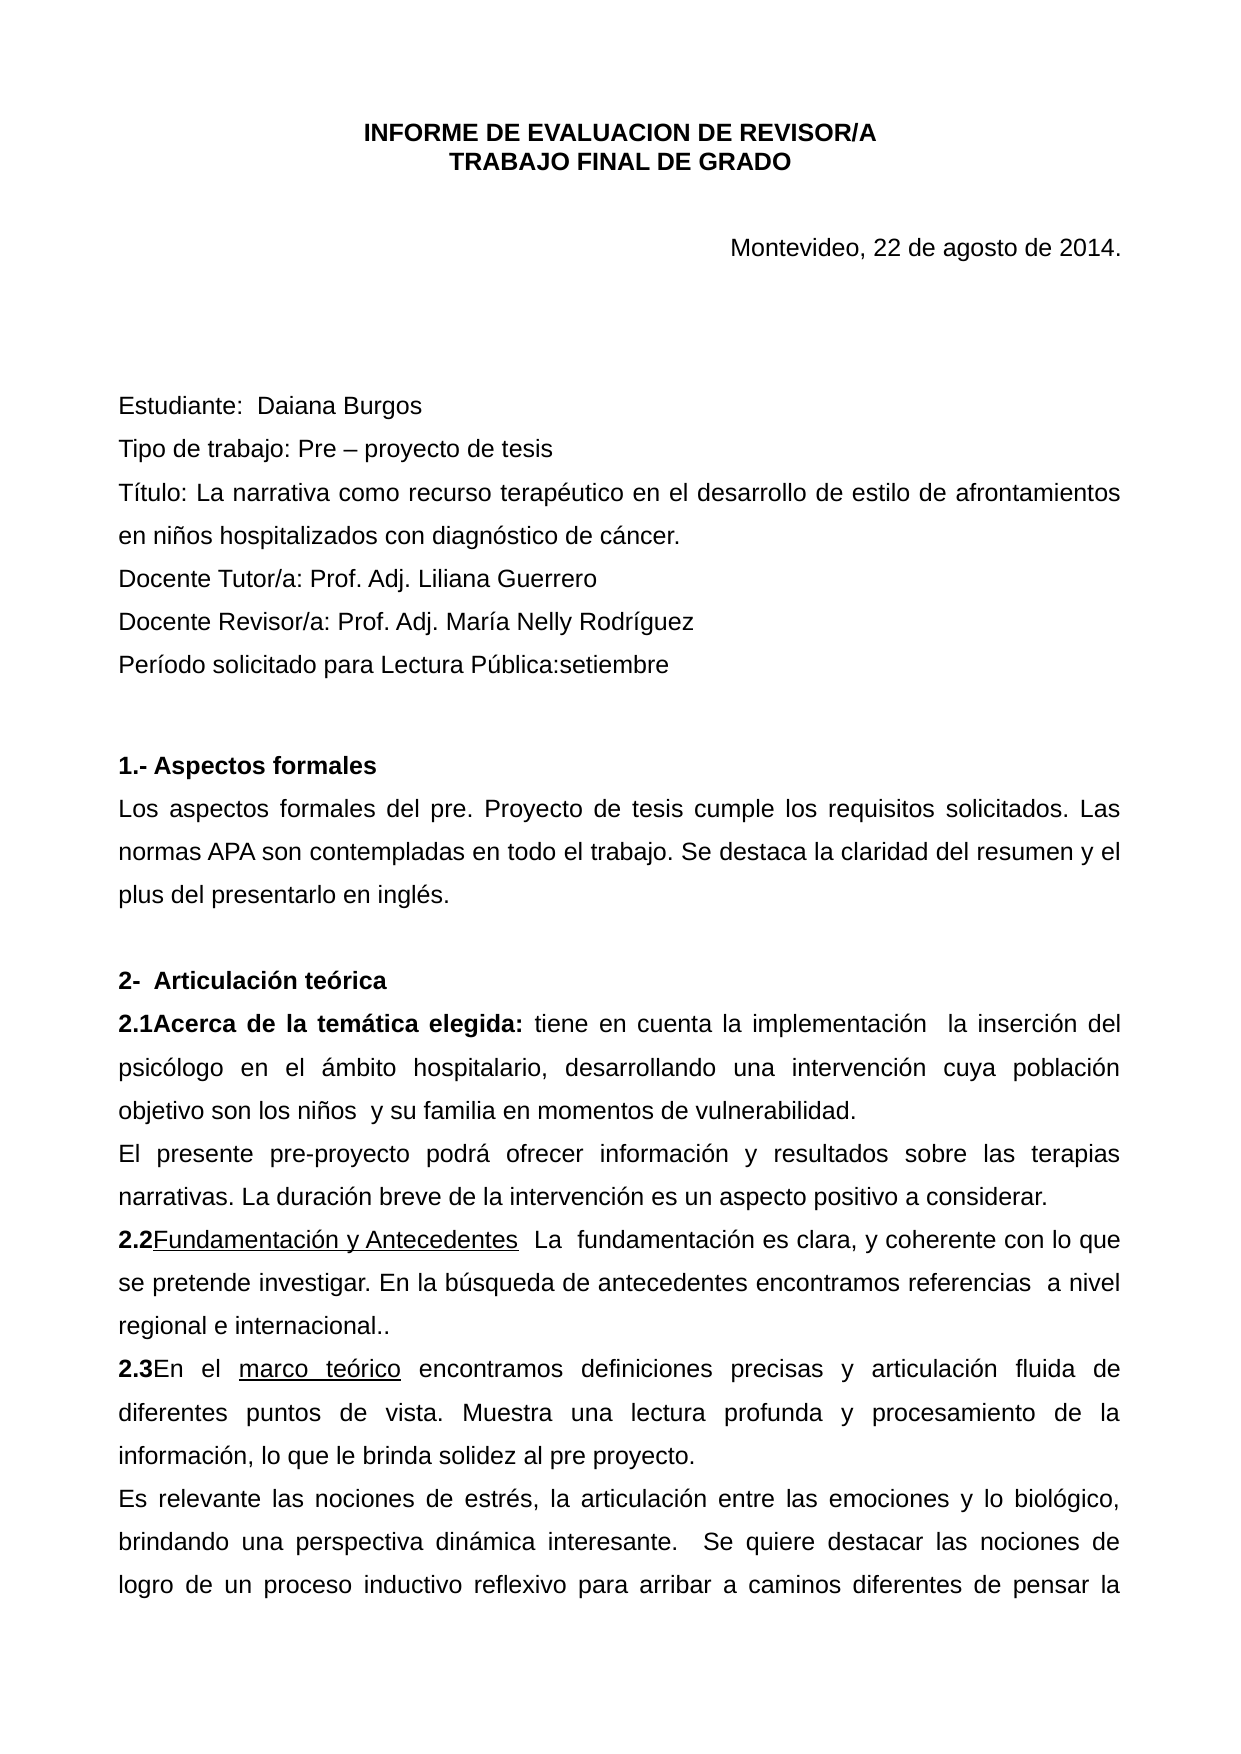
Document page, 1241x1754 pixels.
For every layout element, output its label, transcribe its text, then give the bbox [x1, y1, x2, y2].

text TRABAJO FINAL DE GRADO [118, 147, 1122, 176]
text Montevideo, 22 de agosto de 2014. [118, 233, 1122, 262]
text 2- Articulación teórica [118, 966, 1122, 995]
text El presente pre-proyecto podrá ofrecer información y resultados sobre las terapias narrativas. La duración breve de la intervención es un aspecto positivo a considerar. [118, 1139, 1122, 1211]
text 2.1Acerca de la temática elegida: tiene en cuenta la implementación la inserción del psicólogo en el ámbito hospitalario, desarrollando una intervención cuya población objetivo son los niños y su familia en momentos de vulnerabilidad. [118, 1009, 1122, 1124]
text Los aspectos formales del pre. Proyecto de tesis cumple los requisitos solicitados. Las normas APA son contempladas en todo el trabajo. Se destaca la claridad del resumen y el plus del presentarlo en inglés. [118, 794, 1122, 909]
text Título: La narrativa como recurso terapéutico en el desarrollo de estilo de afrontamientos en niños hospitalizados con diagnóstico de cáncer. [118, 477, 1122, 549]
text 2.2Fundamentación y Antecedentes La fundamentación es clara, y coherente con lo que se pretende investigar. En la búsqueda de antecedentes encontramos referencias a nivel regional e internacional.. [118, 1225, 1122, 1340]
text 1.- Aspectos formales [118, 751, 1122, 779]
text Estudiante: Daiana Burgos [118, 391, 1122, 420]
text INFORME DE EVALUACION DE REVISOR/A [118, 118, 1122, 147]
text Es relevante las nociones de estrés, la articulación entre las emociones y lo biológico, brindando una perspectiva dinámica interesante. Se quiere destacar las nociones de logro de un proceso inductivo reflexivo para arribar a caminos diferentes de pensar la [118, 1484, 1122, 1599]
text Período solicitado para Lectura Pública:setiembre [118, 650, 1122, 679]
text Docente Tutor/a: Prof. Adj. Liliana Guerrero [118, 564, 1122, 592]
text Docente Revisor/a: Prof. Adj. María Nelly Rodríguez [118, 607, 1122, 636]
text Tipo de trabajo: Pre – proyecto de tesis [118, 434, 1122, 463]
text 2.3En el marco teórico encontramos definiciones precisas y articulación fluida de diferentes puntos de vista. Muestra una lectura profunda y procesamiento de la información, lo que le brinda solidez al pre proyecto. [118, 1354, 1122, 1469]
